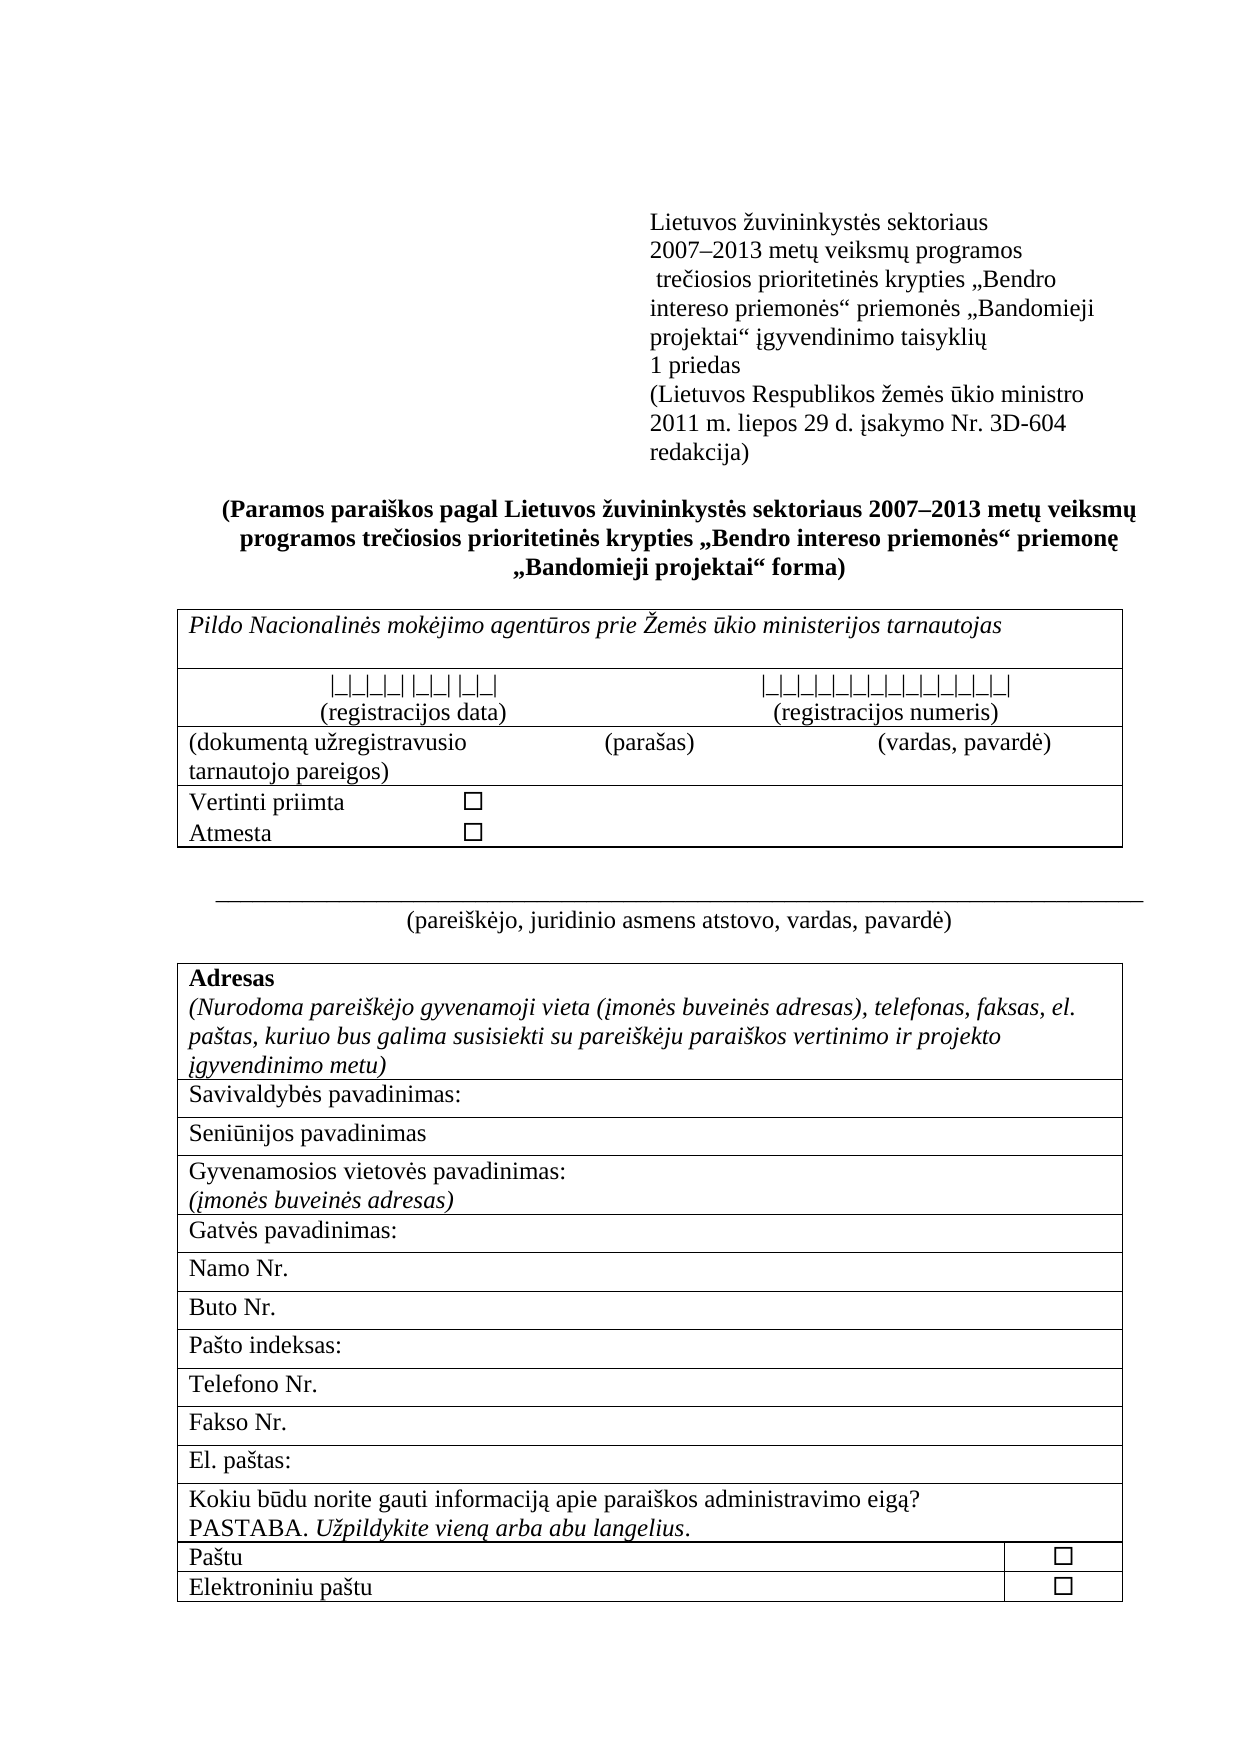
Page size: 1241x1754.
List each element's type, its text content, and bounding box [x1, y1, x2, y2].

table_cell Kokiu būdu norite gauti informaciją apie paraiškos administravimo eigą? PASTABA. Užpildykite vieną arba abu langelius. [178, 1484, 1122, 1541]
table_cell Elektroniniu paštu [178, 1572, 1004, 1601]
table_cell Pašto indeksas: [178, 1330, 1122, 1368]
table_cell Fakso Nr. [178, 1407, 1122, 1444]
text Lietuvos žuvininkystės sektoriaus [649, 207, 1181, 235]
text (Paramos paraiškos pagal Lietuvos žuvininkystės sektoriaus 2007–2013 metų veiksmų programos trečiosios prioritetinės krypties „Bendro intereso priemonės“ priemonę „Bandomieji projektai“ forma) [177, 494, 1181, 580]
text trečiosios prioritetinės krypties „Bendro [649, 264, 1181, 293]
table_cell Buto Nr. [178, 1292, 1122, 1329]
table_cell Namo Nr. [178, 1253, 1122, 1291]
text 2007–2013 metų veiksmų programos [649, 235, 1181, 264]
text redakcija) [649, 437, 1181, 465]
text intereso priemonės“ priemonės „Bandomieji [649, 293, 1181, 322]
table_cell |_|_|_|_| |_|_| |_|_| (registracijos data) [178, 669, 649, 726]
table_cell Paštu [178, 1543, 1004, 1571]
text (pareiškėjo, juridinio asmens atstovo, vardas, pavardė) [177, 905, 1181, 934]
table_cell Atmesta [178, 818, 451, 846]
table_cell Gatvės pavadinimas: [178, 1215, 1122, 1252]
table_cell Savivaldybės pavadinimas: [178, 1080, 1122, 1117]
table_header Pildo Nacionalinės mokėjimo agentūros prie Žemės ūkio ministerijos tarnautojas [178, 610, 1122, 668]
table_header Adresas (Nurodoma pareiškėjo gyvenamoji vieta (įmonės buveinės adresas), telefonas, faksas, el. paštas, kuriuo bus galima susisiekti su pareiškėju paraiškos vertinimo ir projekto įgyvendinimo metu) [178, 964, 1122, 1078]
table_cell (vardas, pavardė) [807, 727, 1122, 785]
table_cell Seniūnijos pavadinimas [178, 1118, 1122, 1155]
table_cell £[] [1005, 1572, 1122, 1601]
table_cell Telefono Nr. [178, 1369, 1122, 1406]
text _ [177, 876, 1181, 905]
table_cell (parašas) [492, 727, 807, 785]
text projektai“ įgyvendinimo taisyklių [649, 322, 1181, 350]
table_cell Gyvenamosios vietovės pavadinimas: (įmonės buveinės adresas) [178, 1156, 1122, 1214]
text (Lietuvos Respublikos žemės ūkio ministro [649, 379, 1181, 408]
table_cell £[] [1005, 1543, 1122, 1571]
text 1 priedas [649, 350, 1181, 379]
table_cell £[] [451, 818, 1122, 846]
table_cell (dokumentą užregistravusio tarnautojo pareigos) [178, 727, 492, 785]
table_cell Vertinti priimta [178, 786, 451, 818]
table_cell |_|_|_|_|_|_|_|_|_|_|_|_|_|_| (registracijos numeris) [650, 669, 1122, 726]
table_cell £[] [451, 786, 1122, 818]
text 2011 m. liepos 29 d. įsakymo Nr. 3D-604 [649, 408, 1181, 437]
table_cell El. paštas: [178, 1446, 1122, 1483]
